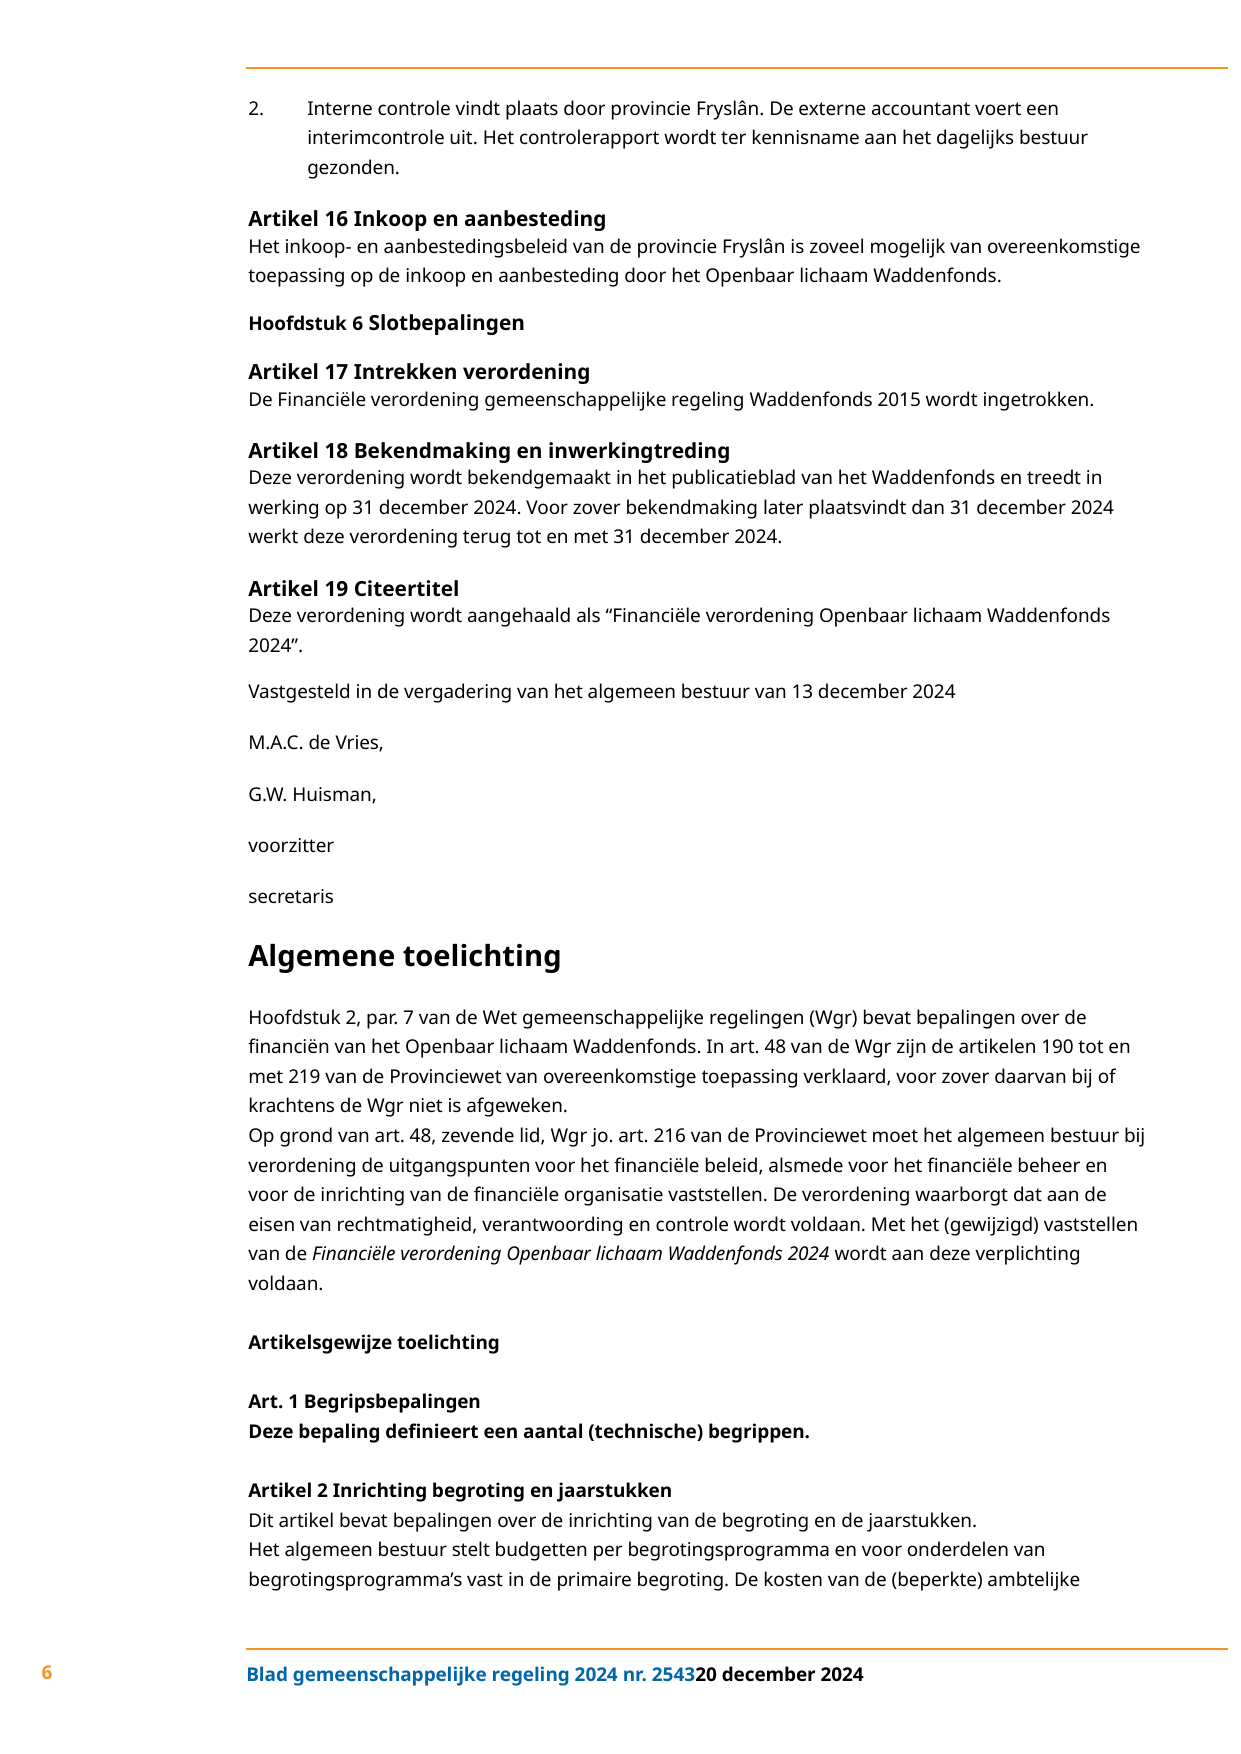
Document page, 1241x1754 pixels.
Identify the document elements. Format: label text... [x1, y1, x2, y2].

text secretaris [248, 884, 1152, 909]
text Deze verordening wordt bekendgemaakt in het publicatieblad van het Waddenfonds en treedt in werking op 31 december 2024. Voor zover bekendmaking later plaatsvindt dan 31 december 2024 werkt deze verordening terug tot en met 31 december 2024. [248, 464, 1152, 549]
text Artikel 18 Bekendmaking en inwerkingtreding [248, 436, 1152, 464]
text De Financiële verordening gemeenschappelijke regeling Waddenfonds 2015 wordt ingetrokken. [248, 386, 1152, 411]
text M.A.C. de Vries, [248, 729, 1152, 755]
list Interne controle vindt plaats door provincie Fryslân. De externe accountant voert een interimcontrole uit. Het controlerapport wordt ter kennisname aan het dagelijks bestuur gezonden. [248, 95, 1152, 180]
text Deze bepaling definieert een aantal (technische) begrippen. [248, 1418, 1152, 1444]
text Het inkoop- en aanbestedingsbeleid van de provincie Fryslân is zoveel mogelijk van overeenkomstige toepassing op de inkoop en aanbesteding door het Openbaar lichaam Waddenfonds. [248, 233, 1152, 288]
text Artikel 16 Inkoop en aanbesteding [248, 204, 1152, 233]
text Op grond van art. 48, zevende lid, Wgr jo. art. 216 van de Provinciewet moet het algemeen bestuur bij verordening de uitgangspunten voor het financiële beleid, alsmede voor het financiële beheer en voor de inrichting van de financiële organisatie vaststellen. De verordening waarborgt dat aan de eisen van rechtmatigheid, verantwoording en controle wordt voldaan. Met het (gewijzigd) vaststellen van de Financiële verordening Openbaar lichaam Waddenfonds 2024 wordt aan deze verplichting voldaan. [248, 1122, 1152, 1296]
text Vastgesteld in de vergadering van het algemeen bestuur van 13 december 2024 [248, 678, 1152, 703]
text Hoofdstuk 2, par. 7 van de Wet gemeenschappelijke regelingen (Wgr) bevat bepalingen over de financiën van het Openbaar lichaam Waddenfonds. In art. 48 van de Wgr zijn de artikelen 190 tot en met 219 van de Provinciewet van overeenkomstige toepassing verklaard, voor zover daarvan bij of krachtens de Wgr niet is afgeweken. [248, 1004, 1152, 1118]
text Artikel 19 Citeertitel [248, 574, 1152, 603]
text voorzitter [248, 832, 1152, 858]
text Deze verordening wordt aangehaald als “Financiële verordening Openbaar lichaam Waddenfonds 2024”. [248, 603, 1152, 658]
text Artikelsgewijze toelichting [248, 1329, 1152, 1355]
picture [41, 47, 231, 172]
text Algemene toelichting [248, 935, 1152, 975]
text Het algemeen bestuur stelt budgetten per begrotingsprogramma en voor onderdelen van begrotingsprogramma’s vast in de primaire begroting. De kosten van de (beperkte) ambtelijke [248, 1536, 1152, 1592]
text Dit artikel bevat bepalingen over de inrichting van de begroting en de jaarstukken. [248, 1507, 1152, 1533]
text Artikel 17 Intrekken verordening [248, 357, 1152, 386]
text Hoofdstuk 6 Slotbepalingen [248, 308, 1152, 336]
text Artikel 2 Inrichting begroting en jaarstukken [248, 1477, 1152, 1503]
text G.W. Huisman, [248, 781, 1152, 806]
text Art. 1 Begripsbepalingen [248, 1388, 1152, 1414]
